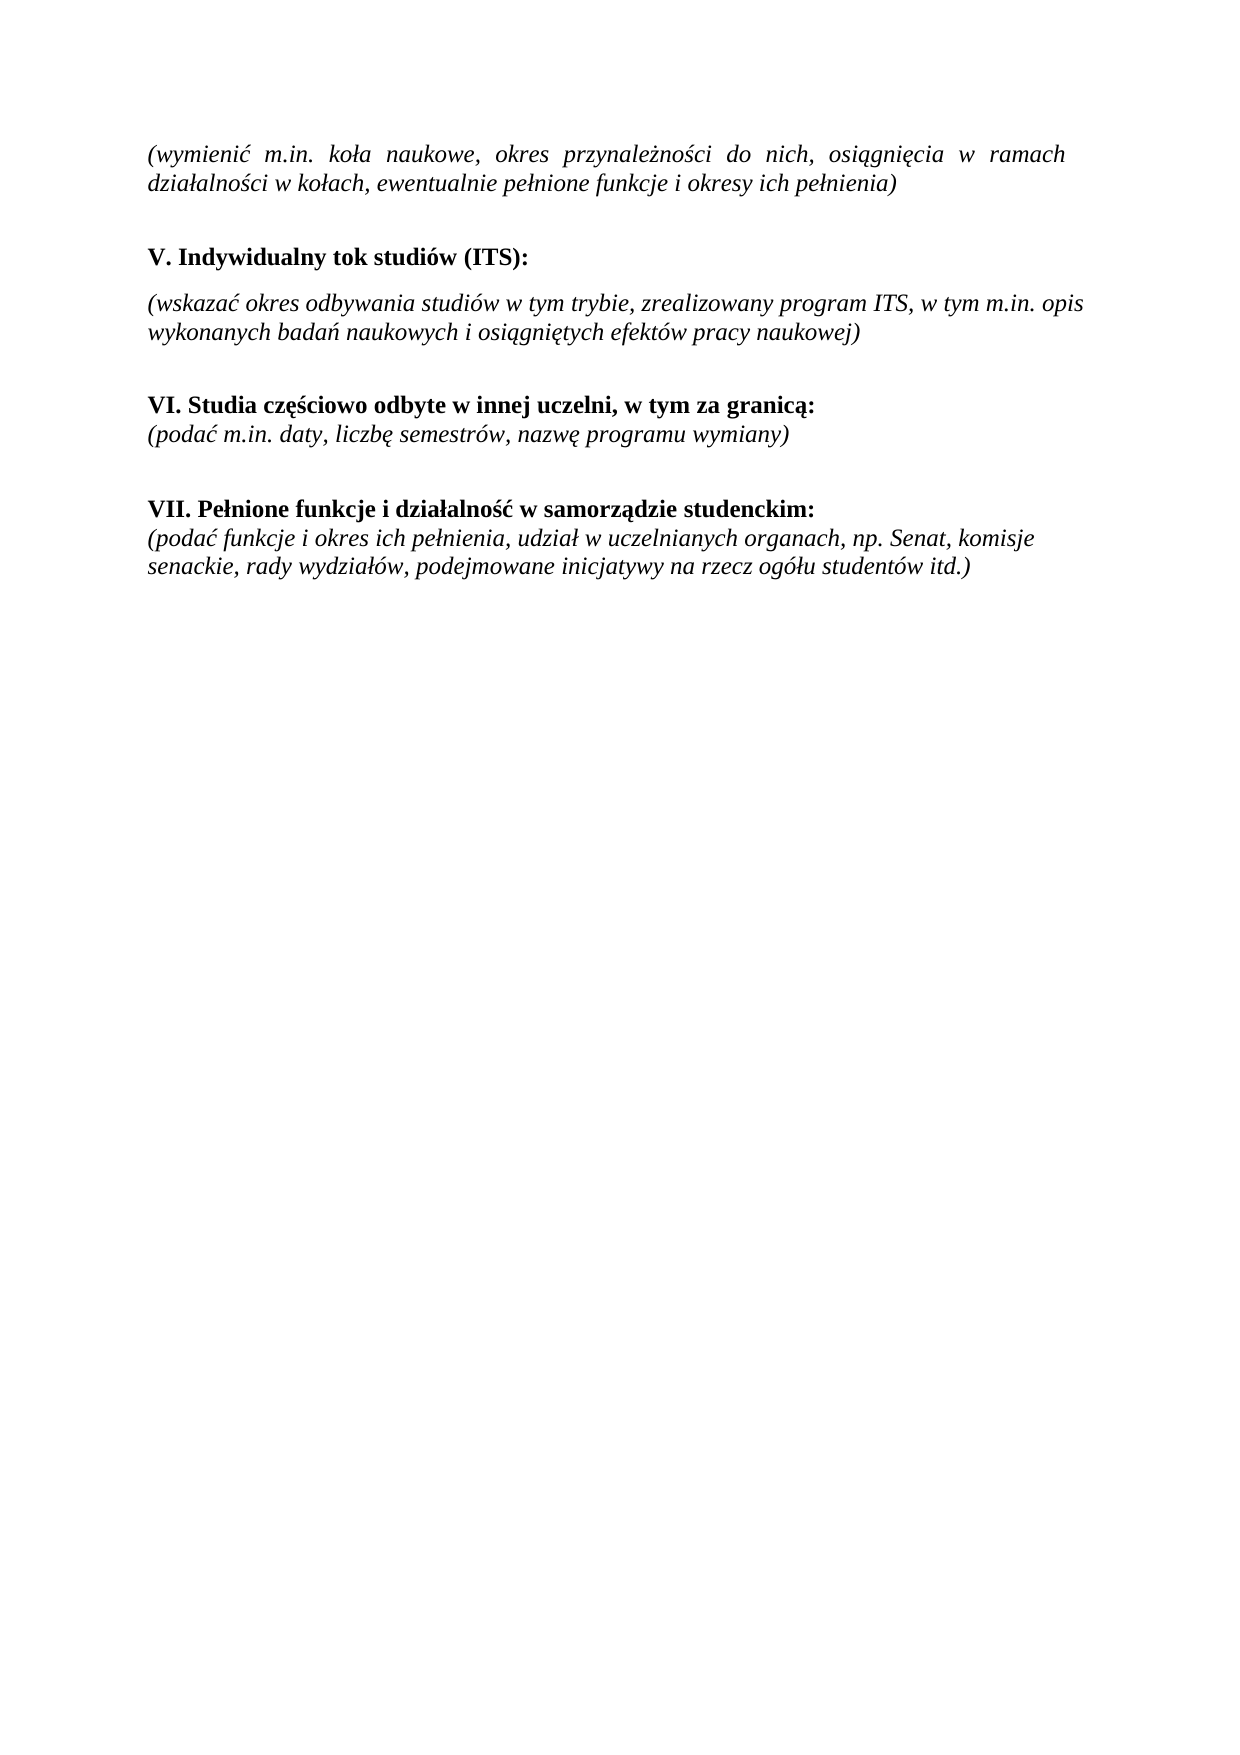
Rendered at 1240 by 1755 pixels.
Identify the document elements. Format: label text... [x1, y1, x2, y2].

text (wskazać okres odbywania studiów w tym trybie, zrealizowany program ITS, w tym m.in. opis wykonanych badań naukowych i osiągniętych efektów pracy naukowej) [147, 288, 1194, 346]
list Studia częściowo odbyte w innej uczelni, w tym za granicą: [147, 391, 1194, 420]
text (podać funkcje i okres ich pełnienia, udział w uczelnianych organach, np. Senat, komisje senackie, rady wydziałów, podejmowane inicjatywy na rzecz ogółu studentów itd.) [147, 523, 1069, 580]
text (podać m.in. daty, liczbę semestrów, nazwę programu wymiany) [147, 420, 1194, 448]
text (wymienić m.in. koła naukowe, okres przynależności do nich, osiągnięcia w ramach działalności w kołach, ewentualnie pełnione funkcje i okresy ich pełnienia) [147, 139, 1069, 197]
list Indywidualny tok studiów (ITS): [147, 243, 1194, 271]
list Pełnione funkcje i działalność w samorządzie studenckim: [147, 494, 1194, 523]
